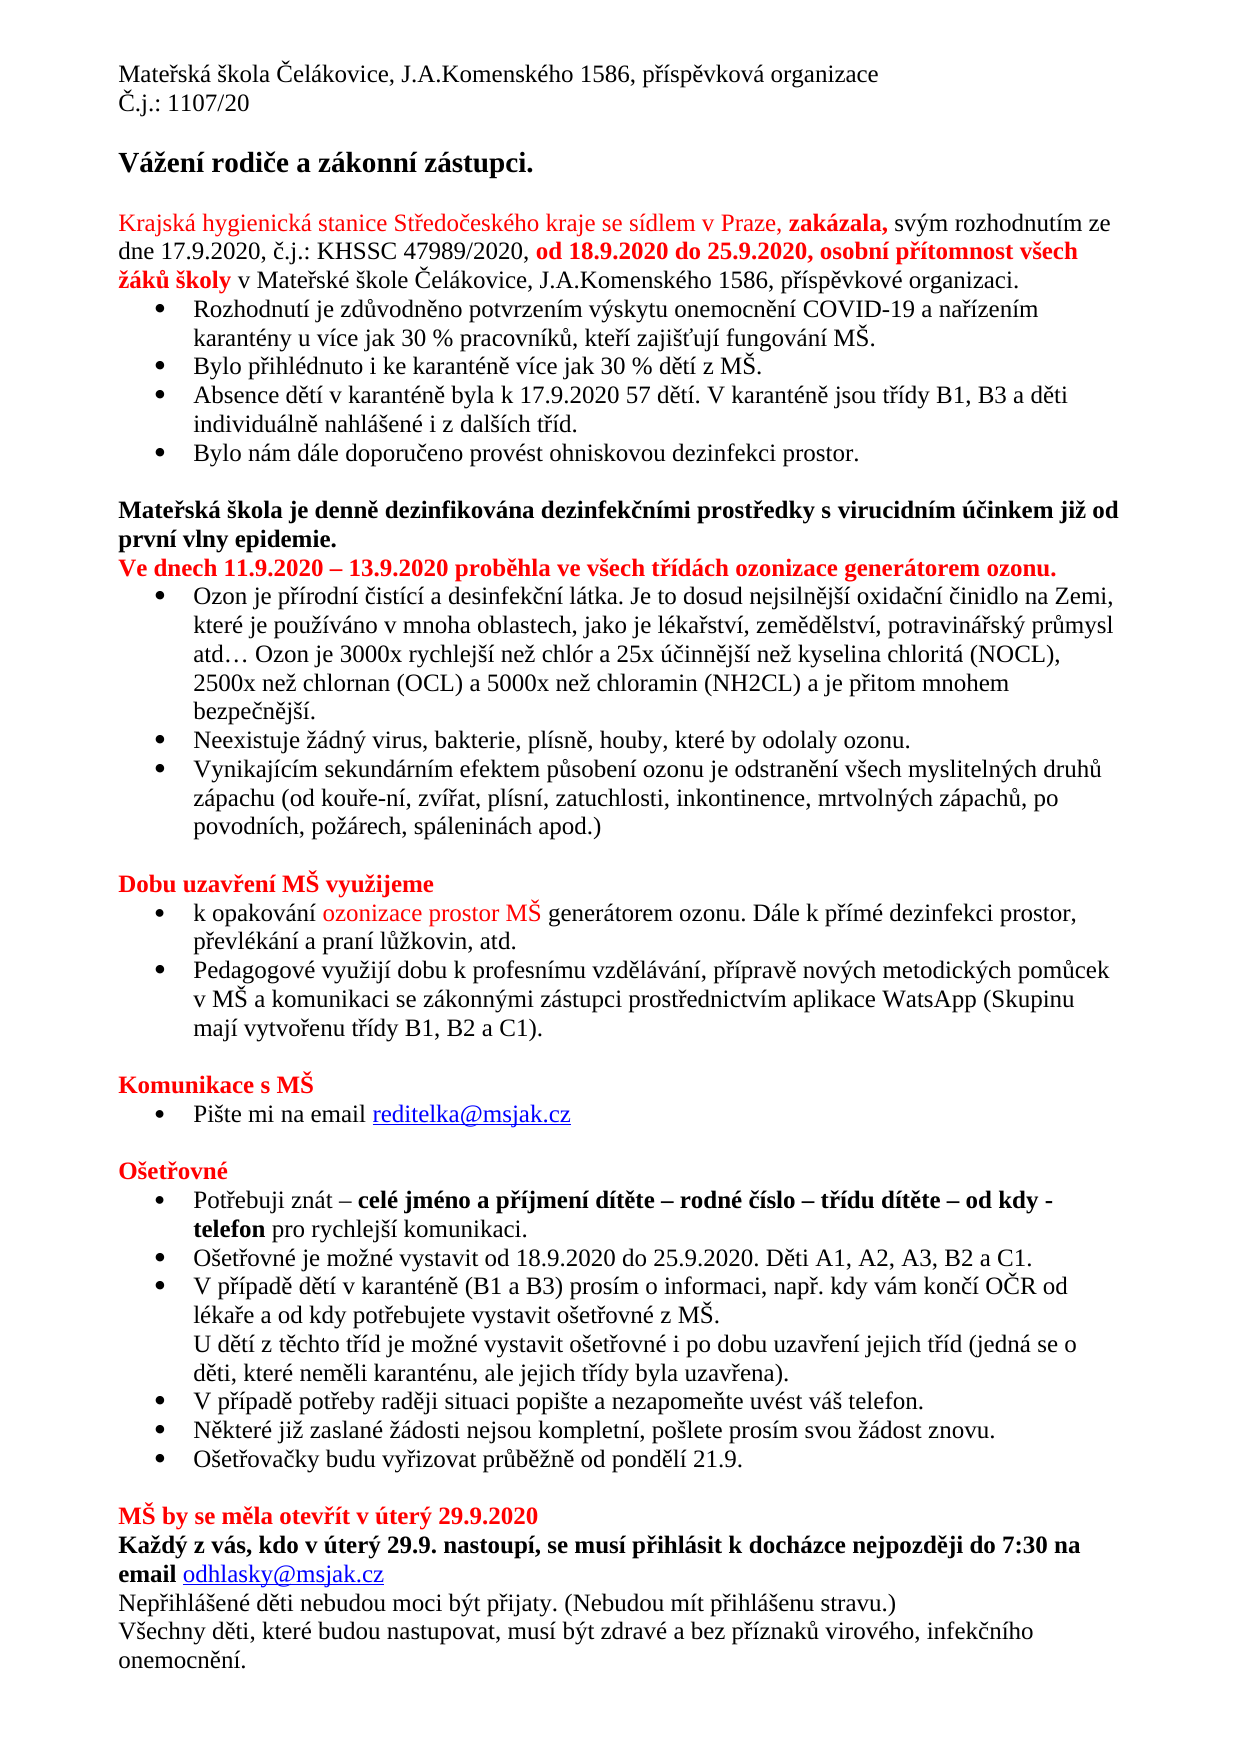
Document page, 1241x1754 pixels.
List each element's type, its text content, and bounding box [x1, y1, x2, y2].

list Absence dětí v karanténě byla k 17.9.2020 57 dětí. V karanténě jsou třídy B1, B3 a děti individuálně nahlášené i z dalších tříd. [156, 380, 1122, 438]
text Mateřská škola Čelákovice, J.A.Komenského 1586, příspěvková organizace [118, 59, 1122, 88]
text Všechny děti, které budou nastupovat, musí být zdravé a bez příznaků virového, infekčního onemocnění. [118, 1616, 1122, 1674]
list k opakování ozonizace prostor MŠ generátorem ozonu. Dále k přímé dezinfekci prostor, převlékání a praní lůžkovin, atd. [156, 898, 1122, 955]
text Č.j.: 1107/20 [118, 88, 1122, 117]
list Bylo nám dále doporučeno provést ohniskovou dezinfekci prostor. [156, 438, 1122, 466]
text Dobu uzavření MŠ využijeme [118, 869, 1122, 898]
list V případě potřeby raději situaci popište a nezapomeňte uvést váš telefon. [156, 1386, 1122, 1415]
list Některé již zaslané žádosti nejsou kompletní, pošlete prosím svou žádost znovu. [156, 1415, 1122, 1444]
list Vynikajícím sekundárním efektem působení ozonu je odstranění všech myslitelných druhů zápachu (od kouře-ní, zvířat, plísní, zatuchlosti, inkontinence, mrtvolných zápachů, po povodních, požárech, spáleninách apod.) [156, 754, 1122, 840]
text Vážení rodiče a zákonní zástupci. [118, 145, 1122, 179]
text Krajská hygienická stanice Středočeského kraje se sídlem v Praze, zakázala, svým rozhodnutím ze dne 17.9.2020, č.j.: KHSSC 47989/2020, od 18.9.2020 do 25.9.2020, osobní přítomnost všech žáků školy v Mateřské škole Čelákovice, J.A.Komenského 1586, příspěvkové organizaci. [118, 208, 1122, 294]
list V případě dětí v karanténě (B1 a B3) prosím o informaci, např. kdy vám končí OČR od lékaře a od kdy potřebujete vystavit ošetřovné z MŠ. [156, 1271, 1122, 1329]
text Každý z vás, kdo v úterý 29.9. nastoupí, se musí přihlásit k docházce nejpozději do 7:30 na email odhlasky@msjak.cz [118, 1530, 1122, 1588]
text Komunikace s MŠ [118, 1070, 1122, 1099]
text MŠ by se měla otevřít v úterý 29.9.2020 [118, 1501, 1122, 1530]
list U dětí z těchto tříd je možné vystavit ošetřovné i po dobu uzavření jejich tříd (jedná se o děti, které neměli karanténu, ale jejich třídy byla uzavřena). [193, 1329, 1122, 1386]
list Ozon je přírodní čistící a desinfekční látka. Je to dosud nejsilnější oxidační činidlo na Zemi, které je používáno v mnoha oblastech, jako je lékařství, zemědělství, potravinářský průmysl atd… Ozon je 3000x rychlejší než chlór a 25x účinnější než kyselina chloritá (NOCL), 2500x než chlornan (OCL) a 5000x než chloramin (NH2CL) a je přitom mnohem bezpečnější. [156, 581, 1122, 725]
list Rozhodnutí je zdůvodněno potvrzením výskytu onemocnění COVID-19 a nařízením karantény u více jak 30 % pracovníků, kteří zajišťují fungování MŠ. [156, 294, 1122, 351]
list Bylo přihlédnuto i ke karanténě více jak 30 % dětí z MŠ. [156, 351, 1122, 380]
text Nepřihlášené děti nebudou moci být přijaty. (Nebudou mít přihlášenu stravu.) [118, 1588, 1122, 1616]
list Pište mi na email reditelka@msjak.cz [156, 1099, 1122, 1128]
text Ve dnech 11.9.2020 – 13.9.2020 proběhla ve všech třídách ozonizace generátorem ozonu. [118, 553, 1122, 581]
list Ošetřovačky budu vyřizovat průběžně od pondělí 21.9. [156, 1444, 1122, 1473]
list Pedagogové využijí dobu k profesnímu vzdělávání, přípravě nových metodických pomůcek v MŠ a komunikaci se zákonnými zástupci prostřednictvím aplikace WatsApp (Skupinu mají vytvořenu třídy B1, B2 a C1). [156, 955, 1122, 1041]
text Ošetřovné [118, 1156, 1122, 1185]
list Potřebuji znát – celé jméno a příjmení dítěte – rodné číslo – třídu dítěte – od kdy - telefon pro rychlejší komunikaci. [156, 1185, 1122, 1243]
list Ošetřovné je možné vystavit od 18.9.2020 do 25.9.2020. Děti A1, A2, A3, B2 a C1. [156, 1243, 1122, 1271]
text Mateřská škola je denně dezinfikována dezinfekčními prostředky s virucidním účinkem již od první vlny epidemie. [118, 495, 1122, 553]
list Neexistuje žádný virus, bakterie, plísně, houby, které by odolaly ozonu. [156, 725, 1122, 754]
